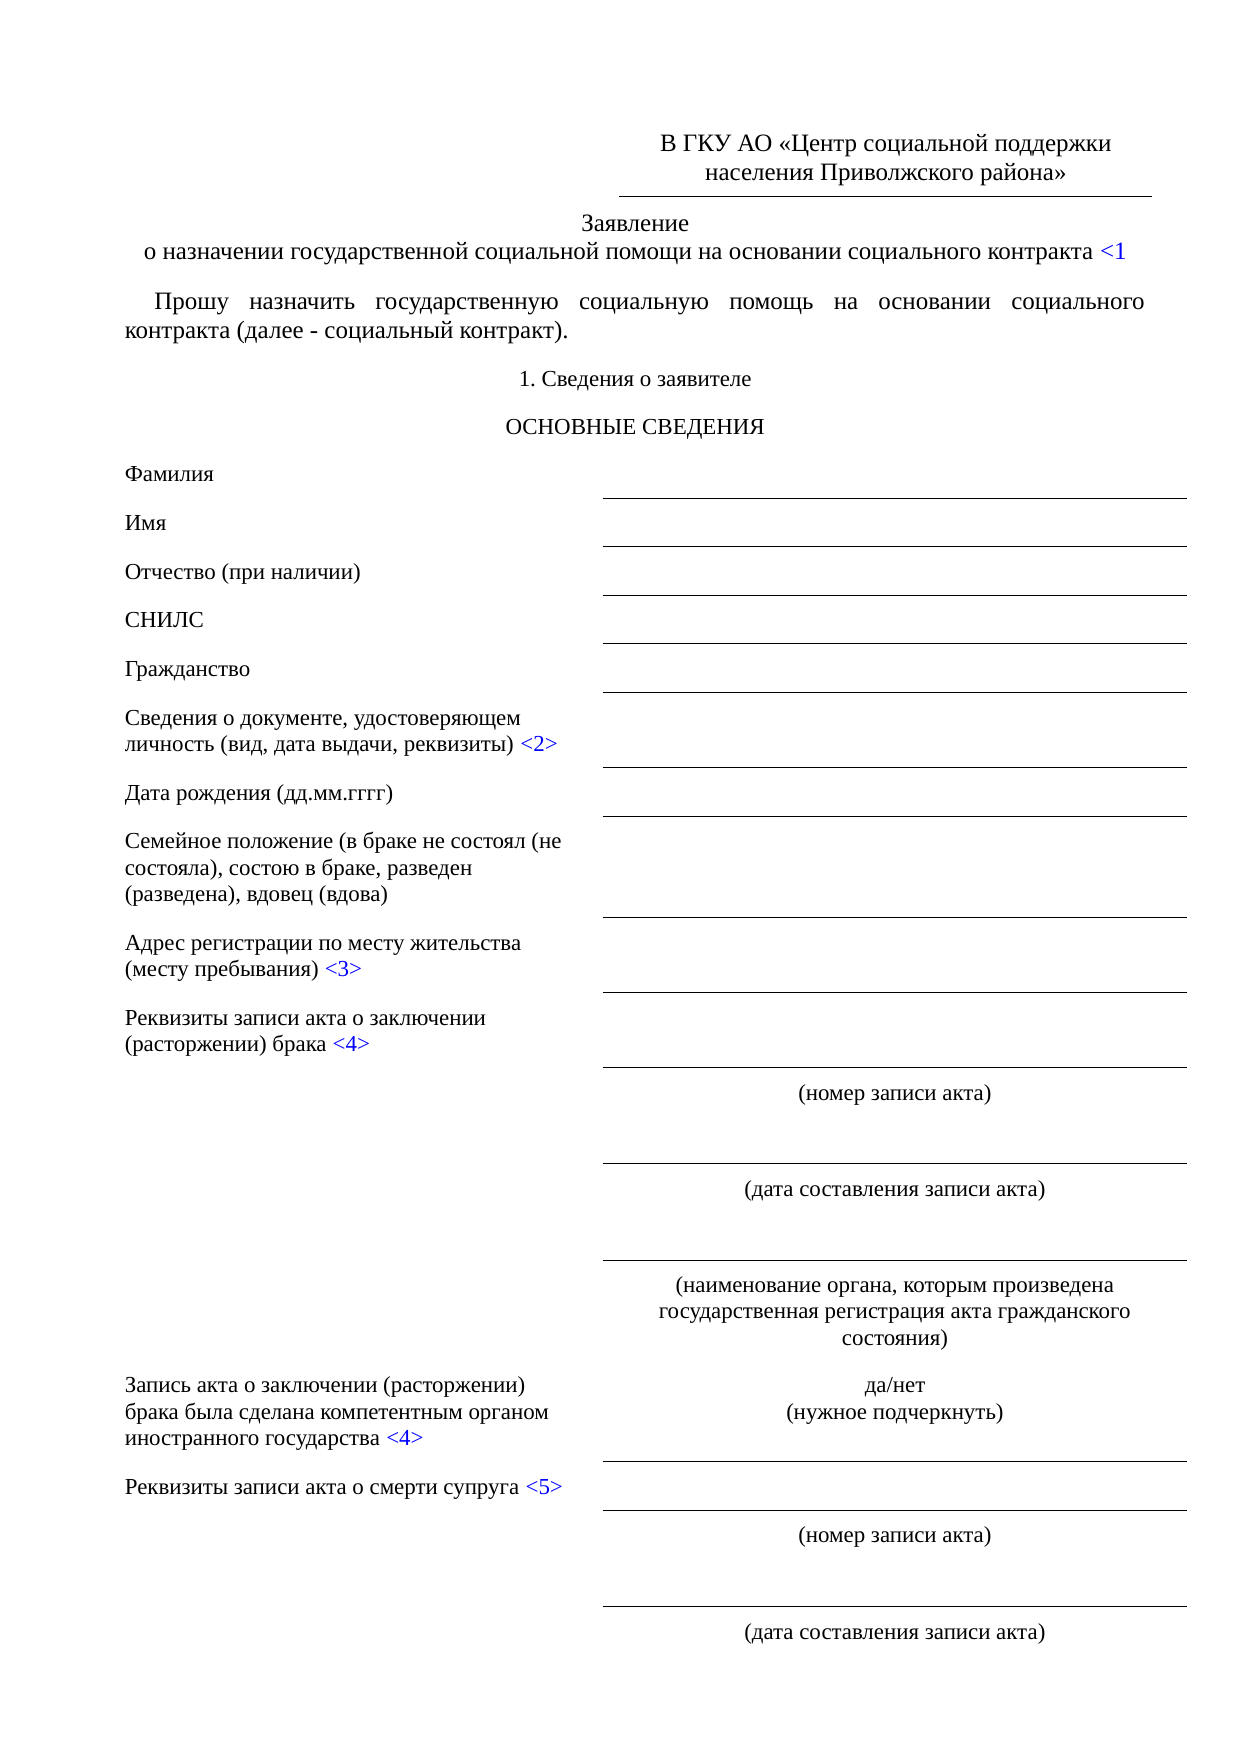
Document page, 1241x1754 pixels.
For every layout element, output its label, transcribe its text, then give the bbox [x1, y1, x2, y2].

table_cell [118, 1510, 573, 1558]
table_cell Реквизиты записи акта о смерти супруга <5> [118, 1461, 573, 1510]
table_cell [573, 992, 602, 1067]
table_cell [118, 1559, 573, 1606]
table_cell [573, 767, 602, 816]
table_cell [118, 1260, 573, 1361]
table_cell [573, 546, 602, 595]
table_header Заявление о назначении государственной социальной помощи на основании социального контракта <1 [118, 197, 1152, 276]
table_cell [603, 644, 1187, 692]
table_cell [603, 596, 1187, 643]
table_cell [118, 1067, 573, 1116]
table_cell [573, 1067, 602, 1116]
table_cell [603, 693, 1187, 767]
table_cell [573, 816, 602, 917]
table_cell [603, 1212, 1187, 1259]
table_header [118, 117, 579, 196]
table_cell Дата рождения (дд.мм.гггг) [118, 767, 573, 816]
table_cell [573, 1116, 602, 1163]
table_cell Адрес регистрации по месту жительства (месту пребывания) <3> [118, 917, 573, 992]
table_cell [573, 498, 602, 546]
table_cell [603, 1116, 1187, 1163]
table_cell Сведения о документе, удостоверяющем личность (вид, дата выдачи, реквизиты) <2> [118, 692, 573, 767]
table_cell Реквизиты записи акта о заключении (расторжении) брака <4> [118, 992, 573, 1067]
table_cell ОСНОВНЫЕ СВЕДЕНИЯ [118, 402, 1152, 450]
table_cell [603, 499, 1187, 546]
table_cell [573, 1163, 602, 1212]
table_cell (наименование органа, которым произведена государственная регистрация акта гражданского состояния) [603, 1261, 1187, 1361]
table_cell [573, 1461, 602, 1510]
table_cell Семейное положение (в браке не состоял (не состояла), состою в браке, разведен (разведена), вдовец (вдова) [118, 816, 573, 917]
table_cell [573, 595, 602, 643]
table_cell 1. Сведения о заявителе [118, 355, 1152, 402]
table_cell (номер записи акта) [603, 1068, 1187, 1116]
table_header Прошу назначить государственную социальную помощь на основании социального контракта (далее - социальный контракт). [118, 276, 1152, 354]
table_cell [573, 1559, 602, 1606]
table_cell [603, 547, 1187, 595]
table_cell [603, 1462, 1187, 1510]
table_cell [573, 643, 602, 692]
table_cell [603, 768, 1187, 816]
table_cell [573, 1361, 602, 1461]
table_cell [573, 1510, 602, 1558]
table_cell [118, 1212, 573, 1259]
table_cell (дата составления записи акта) [603, 1164, 1187, 1212]
table_cell Отчество (при наличии) [118, 546, 573, 595]
table_cell [573, 917, 602, 992]
table_cell [603, 817, 1187, 917]
table_cell (дата составления записи акта) [603, 1607, 1187, 1655]
table_header [603, 450, 1187, 497]
table_cell да/нет (нужное подчеркнуть) [603, 1361, 1187, 1461]
table_header [579, 117, 619, 196]
table_cell [573, 1260, 602, 1361]
table_cell Имя [118, 498, 573, 546]
table_header Фамилия [118, 450, 573, 497]
table_header В ГКУ АО «Центр социальной поддержки населения Приволжского района» [619, 117, 1152, 196]
table_cell Запись акта о заключении (расторжении) брака была сделана компетентным органом иностранного государства <4> [118, 1361, 573, 1461]
table_cell Гражданство [118, 643, 573, 692]
table_cell [118, 1606, 573, 1655]
table_cell [118, 1163, 573, 1212]
table_cell [603, 918, 1187, 992]
table_cell СНИЛС [118, 595, 573, 643]
table_header [573, 450, 602, 497]
table_cell [573, 692, 602, 767]
table_cell [573, 1606, 602, 1655]
table_cell [603, 993, 1187, 1067]
table_cell [118, 1116, 573, 1163]
table_cell [603, 1559, 1187, 1606]
table_cell [573, 1212, 602, 1259]
table_cell (номер записи акта) [603, 1511, 1187, 1558]
